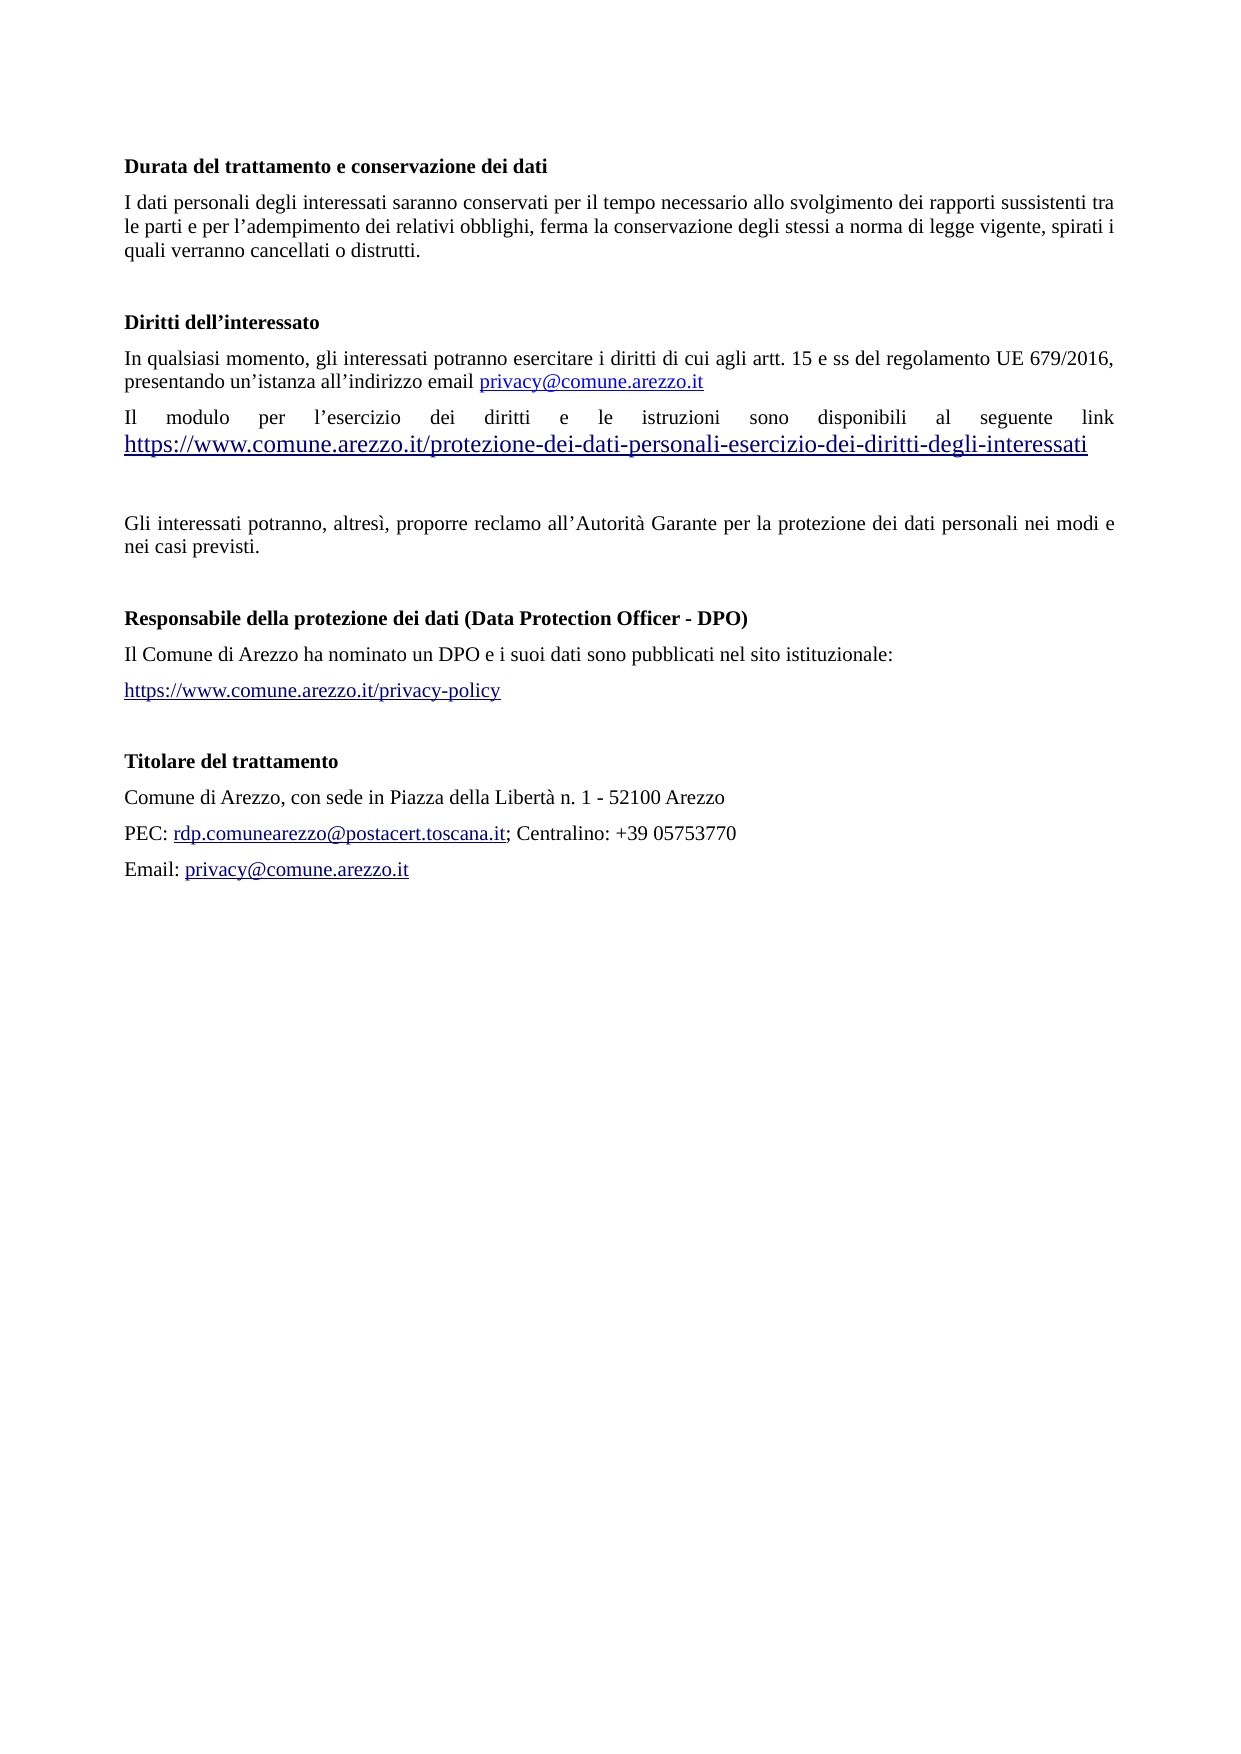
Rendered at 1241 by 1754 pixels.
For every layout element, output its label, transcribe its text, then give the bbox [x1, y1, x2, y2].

text Durata del trattamento e conservazione dei dati [124, 154, 1116, 178]
text Diritti dell’interessato [124, 309, 1116, 334]
text Titolare del trattamento [124, 749, 1116, 773]
text In qualsiasi momento, gli interessati potranno esercitare i diritti di cui agli artt. 15 e ss del regolamento UE 679/2016, presentando un’istanza all’indirizzo email privacy@comune.arezzo.it [124, 345, 1116, 393]
text I dati personali degli interessati saranno conservati per il tempo necessario allo svolgimento dei rapporti sussistenti tra le parti e per l’adempimento dei relativi obblighi, ferma la conservazione degli stessi a norma di legge vigente, spirati i quali verranno cancellati o distrutti. [124, 190, 1116, 262]
text Gli interessati potranno, altresì, proporre reclamo all’Autorità Garante per la protezione dei dati personali nei modi e nei casi previsti. [124, 510, 1116, 558]
text PEC: rdp.comunearezzo@postacert.toscana.it; Centralino: +39 05753770 [124, 821, 1116, 845]
text Il Comune di Arezzo ha nominato un DPO e i suoi dati sono pubblicati nel sito istituzionale: [124, 642, 1116, 666]
text Email: privacy@comune.arezzo.it [124, 857, 1116, 881]
text Comune di Arezzo, con sede in Piazza della Libertà n. 1 - 52100 Arezzo [124, 785, 1116, 809]
text https://www.comune.arezzo.it/privacy-policy [124, 678, 1116, 702]
text Il modulo per l’esercizio dei diritti e le istruzioni sono disponibili al seguente link https://www.comune.arezzo.it/protezione-dei-dati-personali-esercizio-dei-diritti-degli-interessati [124, 405, 1116, 458]
text Responsabile della protezione dei dati (Data Protection Officer - DPO) [124, 606, 1116, 630]
